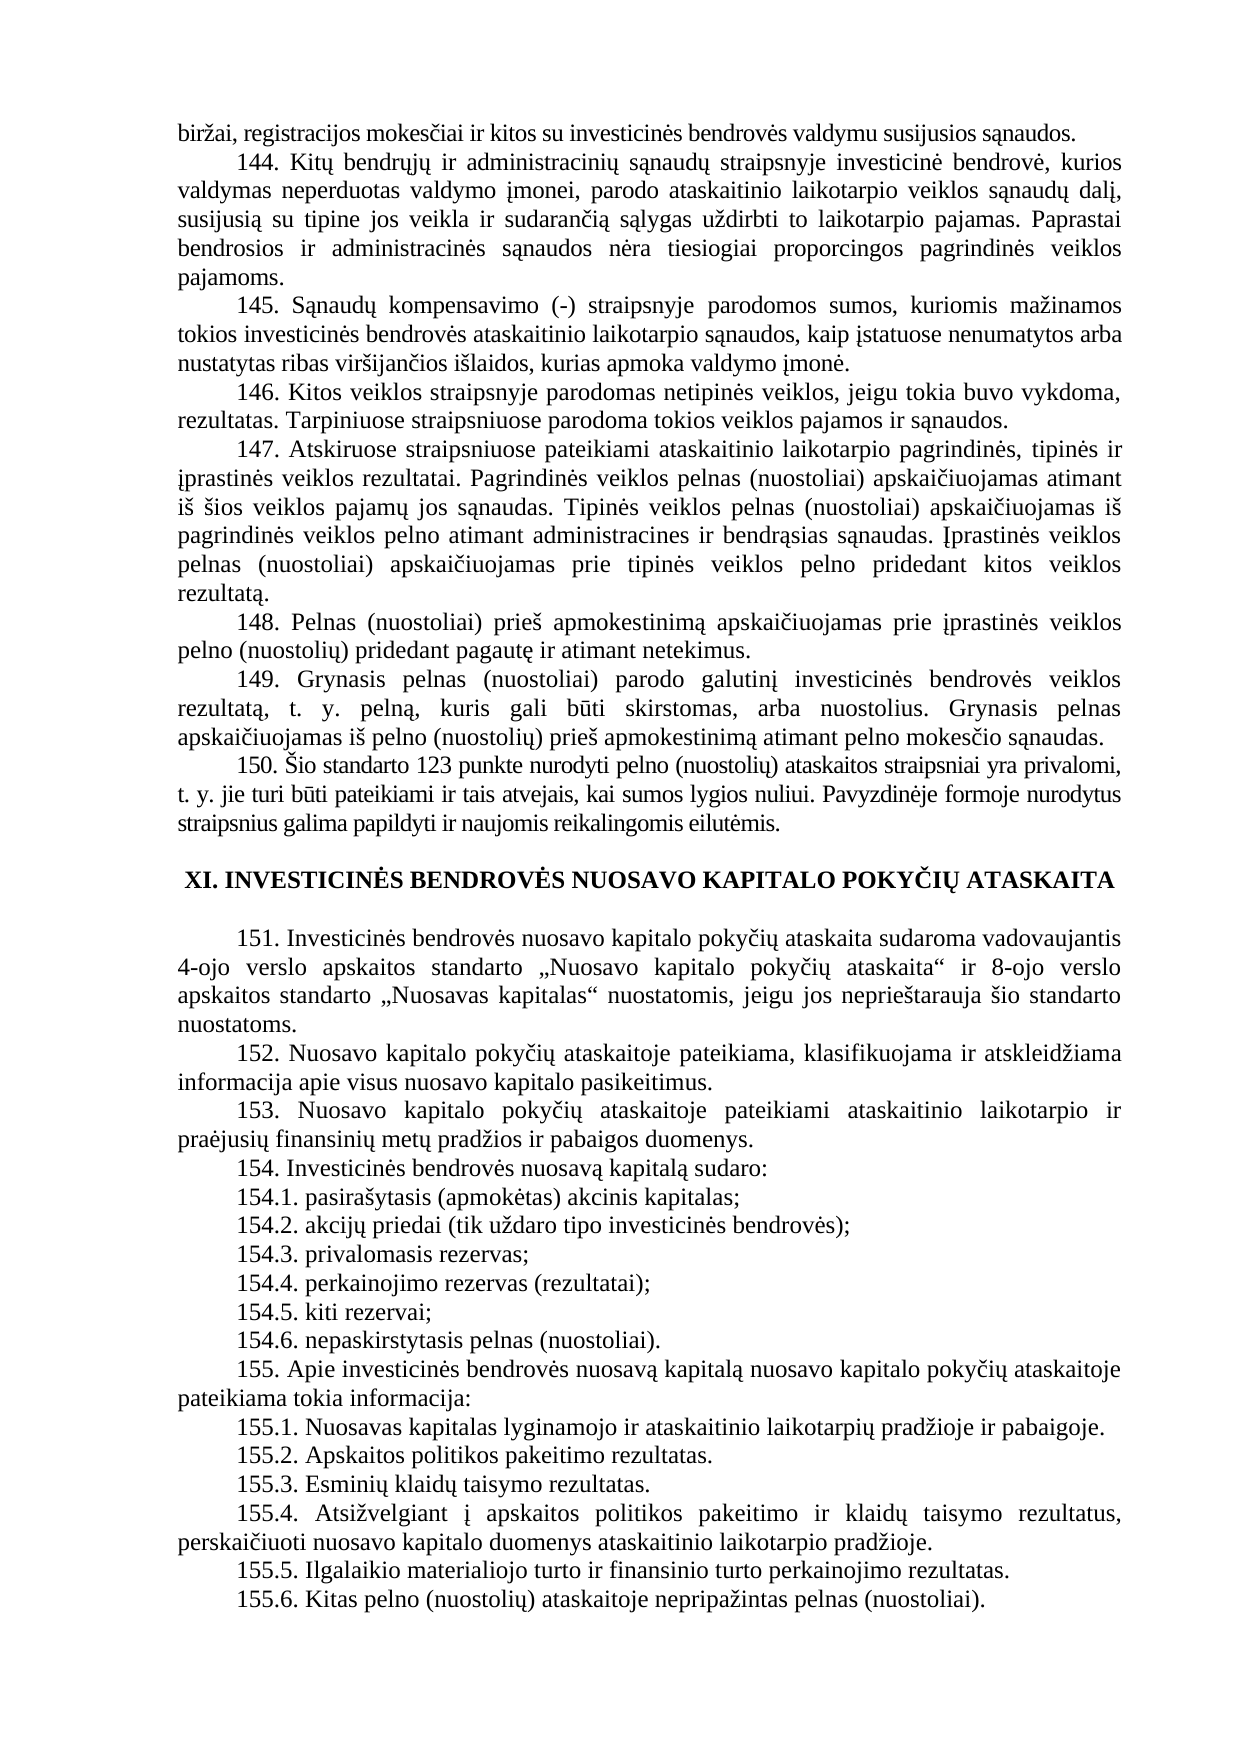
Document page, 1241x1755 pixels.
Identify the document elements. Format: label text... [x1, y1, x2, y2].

text 154. Investicinės bendrovės nuosavą kapitalą sudaro: [177, 1153, 1122, 1182]
text 144. Kitų bendrųjų ir administracinių sąnaudų straipsnyje investicinė bendrovė, kurios valdymas neperduotas valdymo įmonei, parodo ataskaitinio laikotarpio veiklos sąnaudų dalį, susijusią su tipine jos veikla ir sudarančią sąlygas uždirbti to laikotarpio pajamas. Paprastai bendrosios ir administracinės sąnaudos nėra tiesiogiai proporcingos pagrindinės veiklos pajamoms. [177, 147, 1122, 291]
text biržai, registracijos mokesčiai ir kitos su investicinės bendrovės valdymu susijusios sąnaudos. [177, 118, 1122, 147]
text 154.4. perkainojimo rezervas (rezultatai); [177, 1268, 1122, 1297]
text 154.6. nepaskirstytasis pelnas (nuostoliai). [177, 1326, 1122, 1354]
text 155. Apie investicinės bendrovės nuosavą kapitalą nuosavo kapitalo pokyčių ataskaitoje pateikiama tokia informacija: [177, 1354, 1122, 1412]
text 147. Atskiruose straipsniuose pateikiami ataskaitinio laikotarpio pagrindinės, tipinės ir įprastinės veiklos rezultatai. Pagrindinės veiklos pelnas (nuostoliai) apskaičiuojamas atimant iš šios veiklos pajamų jos sąnaudas. Tipinės veiklos pelnas (nuostoliai) apskaičiuojamas iš pagrindinės veiklos pelno atimant administracines ir bendrąsias sąnaudas. Įprastinės veiklos pelnas (nuostoliai) apskaičiuojamas prie tipinės veiklos pelno pridedant kitos veiklos rezultatą. [177, 434, 1122, 607]
text 145. Sąnaudų kompensavimo (-) straipsnyje parodomos sumos, kuriomis mažinamos tokios investicinės bendrovės ataskaitinio laikotarpio sąnaudos, kaip įstatuose nenumatytos arba nustatytas ribas viršijančios išlaidos, kurias apmoka valdymo įmonė. [177, 291, 1122, 377]
text 154.2. akcijų priedai (tik uždaro tipo investicinės bendrovės); [177, 1211, 1122, 1239]
text 151. Investicinės bendrovės nuosavo kapitalo pokyčių ataskaita sudaroma vadovaujantis 4-ojo verslo apskaitos standarto „Nuosavo kapitalo pokyčių ataskaita“ ir 8-ojo verslo apskaitos standarto „Nuosavas kapitalas“ nuostatomis, jeigu jos neprieštarauja šio standarto nuostatoms. [177, 923, 1122, 1038]
text 152. Nuosavo kapitalo pokyčių ataskaitoje pateikiama, klasifikuojama ir atskleidžiama informacija apie visus nuosavo kapitalo pasikeitimus. [177, 1038, 1122, 1096]
text 146. Kitos veiklos straipsnyje parodomas netipinės veiklos, jeigu tokia buvo vykdoma, rezultatas. Tarpiniuose straipsniuose parodoma tokios veiklos pajamos ir sąnaudos. [177, 377, 1122, 434]
text 155.3. Esminių klaidų taisymo rezultatas. [177, 1469, 1122, 1498]
text 154.1. pasirašytasis (apmokėtas) akcinis kapitalas; [177, 1182, 1122, 1211]
text 154.3. privalomasis rezervas; [177, 1239, 1122, 1268]
text 153. Nuosavo kapitalo pokyčių ataskaitoje pateikiami ataskaitinio laikotarpio ir praėjusių finansinių metų pradžios ir pabaigos duomenys. [177, 1096, 1122, 1153]
text 150. Šio standarto 123 punkte nurodyti pelno (nuostolių) ataskaitos straipsniai yra privalomi, t. y. jie turi būti pateikiami ir tais atvejais, kai sumos lygios nuliui. Pavyzdinėje formoje nurodytus straipsnius galima papildyti ir naujomis reikalingomis eilutėmis. [177, 751, 1122, 837]
text XI. INVESTICINĖS BENDROVĖS NUOSAVO KAPITALO POKYČIŲ ATASKAITA [177, 866, 1122, 894]
text 155.4. Atsižvelgiant į apskaitos politikos pakeitimo ir klaidų taisymo rezultatus, perskaičiuoti nuosavo kapitalo duomenys ataskaitinio laikotarpio pradžioje. [177, 1498, 1122, 1556]
text 149. Grynasis pelnas (nuostoliai) parodo galutinį investicinės bendrovės veiklos rezultatą, t. y. pelną, kuris gali būti skirstomas, arba nuostolius. Grynasis pelnas apskaičiuojamas iš pelno (nuostolių) prieš apmokestinimą atimant pelno mokesčio sąnaudas. [177, 664, 1122, 751]
text 154.5. kiti rezervai; [177, 1297, 1122, 1326]
text 155.6. Kitas pelno (nuostolių) ataskaitoje nepripažintas pelnas (nuostoliai). [177, 1584, 1122, 1613]
text 148. Pelnas (nuostoliai) prieš apmokestinimą apskaičiuojamas prie įprastinės veiklos pelno (nuostolių) pridedant pagautę ir atimant netekimus. [177, 607, 1122, 664]
text 155.5. Ilgalaikio materialiojo turto ir finansinio turto perkainojimo rezultatas. [177, 1556, 1122, 1584]
text 155.1. Nuosavas kapitalas lyginamojo ir ataskaitinio laikotarpių pradžioje ir pabaigoje. [177, 1412, 1122, 1441]
text 155.2. Apskaitos politikos pakeitimo rezultatas. [177, 1441, 1122, 1469]
